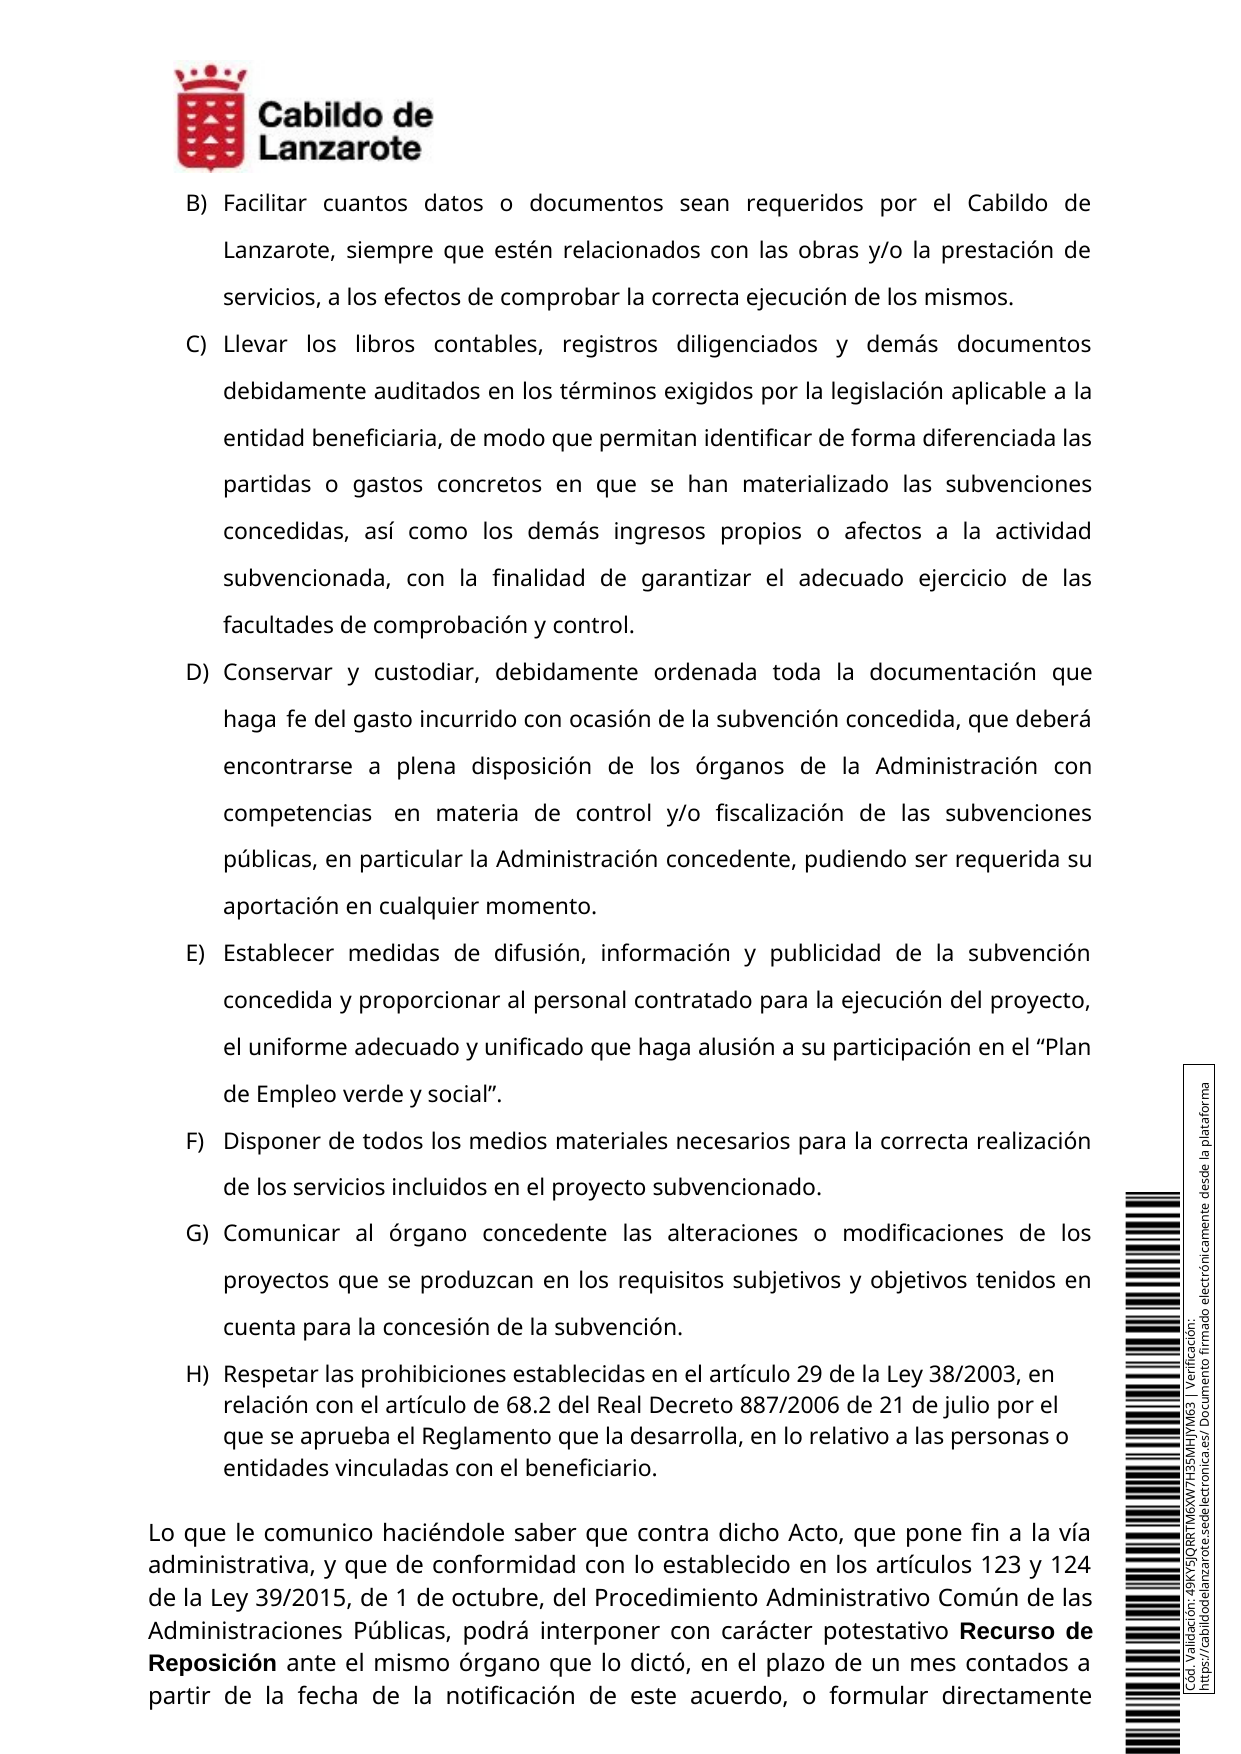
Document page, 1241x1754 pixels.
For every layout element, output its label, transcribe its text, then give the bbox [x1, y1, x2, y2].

list Comunicar al órgano concedente las alteraciones o modificaciones de los proyectos que se produzcan en los requisitos subjetivos y objetivos tenidos en cuenta para la concesión de la subvención. [185, 1217, 1093, 1342]
list Facilitar cuantos datos o documentos sean requeridos por el Cabildo de Lanzarote, siempre que estén relacionados con las obras y/o la prestación de servicios, a los efectos de comprobar la correcta ejecución de los mismos. [185, 187, 1092, 312]
list Conservar y custodiar, debidamente ordenada toda la documentación que haga fe del gasto incurrido con ocasión de la subvención concedida, que deberá encontrarse a plena disposición de los órganos de la Administración con competencias en materia de control y/o fiscalización de las subvenciones públicas, en particular la Administración concedente, pudiendo ser requerida su aportación en cualquier momento. [185, 656, 1093, 921]
list Respetar las prohibiciones establecidas en el artículo 29 de la Ley 38/2003, en relación con el artículo de 68.2 del Real Decreto 887/2006 de 21 de julio por el que se aprueba el Reglamento que la desarrolla, en lo relativo a las personas o entidades vinculadas con el beneficiario. [185, 1358, 1090, 1483]
picture [173, 60, 434, 173]
list Establecer medidas de difusión, información y publicidad de la subvención concedida y proporcionar al personal contratado para la ejecución del proyecto, el uniforme adecuado y unificado que haga alusión a su participación en el “Plan de Empleo verde y social”. [185, 937, 1092, 1109]
list Llevar los libros contables, registros diligenciados y demás documentos debidamente auditados en los términos exigidos por la legislación aplicable a la entidad beneficiaria, de modo que permitan identificar de forma diferenciada las partidas o gastos concretos en que se han materializado las subvenciones concedidas, así como los demás ingresos propios o afectos a la actividad subvencionada, con la finalidad de garantizar el adecuado ejercicio de las facultades de comprobación y control. [185, 328, 1093, 640]
picture [1125, 1192, 1180, 1754]
subtitle Lo que le comunico haciéndole saber que contra dicho Acto, que pone fin a la vía administrativa, y que de conformidad con lo establecido en los artículos 123 y 124 de la Ley 39/2015, de 1 de octubre, del Procedimiento Administrativo Común de las Administraciones Públicas, podrá interponer con carácter potestativo Recurso de Reposición ante el mismo órgano que lo dictó, en el plazo de un mes contados a partir de la fecha de la notificación de este acuerdo, o formular directamente [148, 1516, 1093, 1711]
list Disponer de todos los medios materiales necesarios para la correcta realización de los servicios incluidos en el proyecto subvencionado. [185, 1124, 1092, 1202]
list Cód. Validación: 49KY5JQRRTM6XW7H35MHJYM63 | Verificación: https://cabildodelanzarote.sedelectronica.es/ Documento firmado electrónicamente desde la plataforma esPublico Gestiona | Página 6 de 7 [1184, 1066, 1211, 1693]
